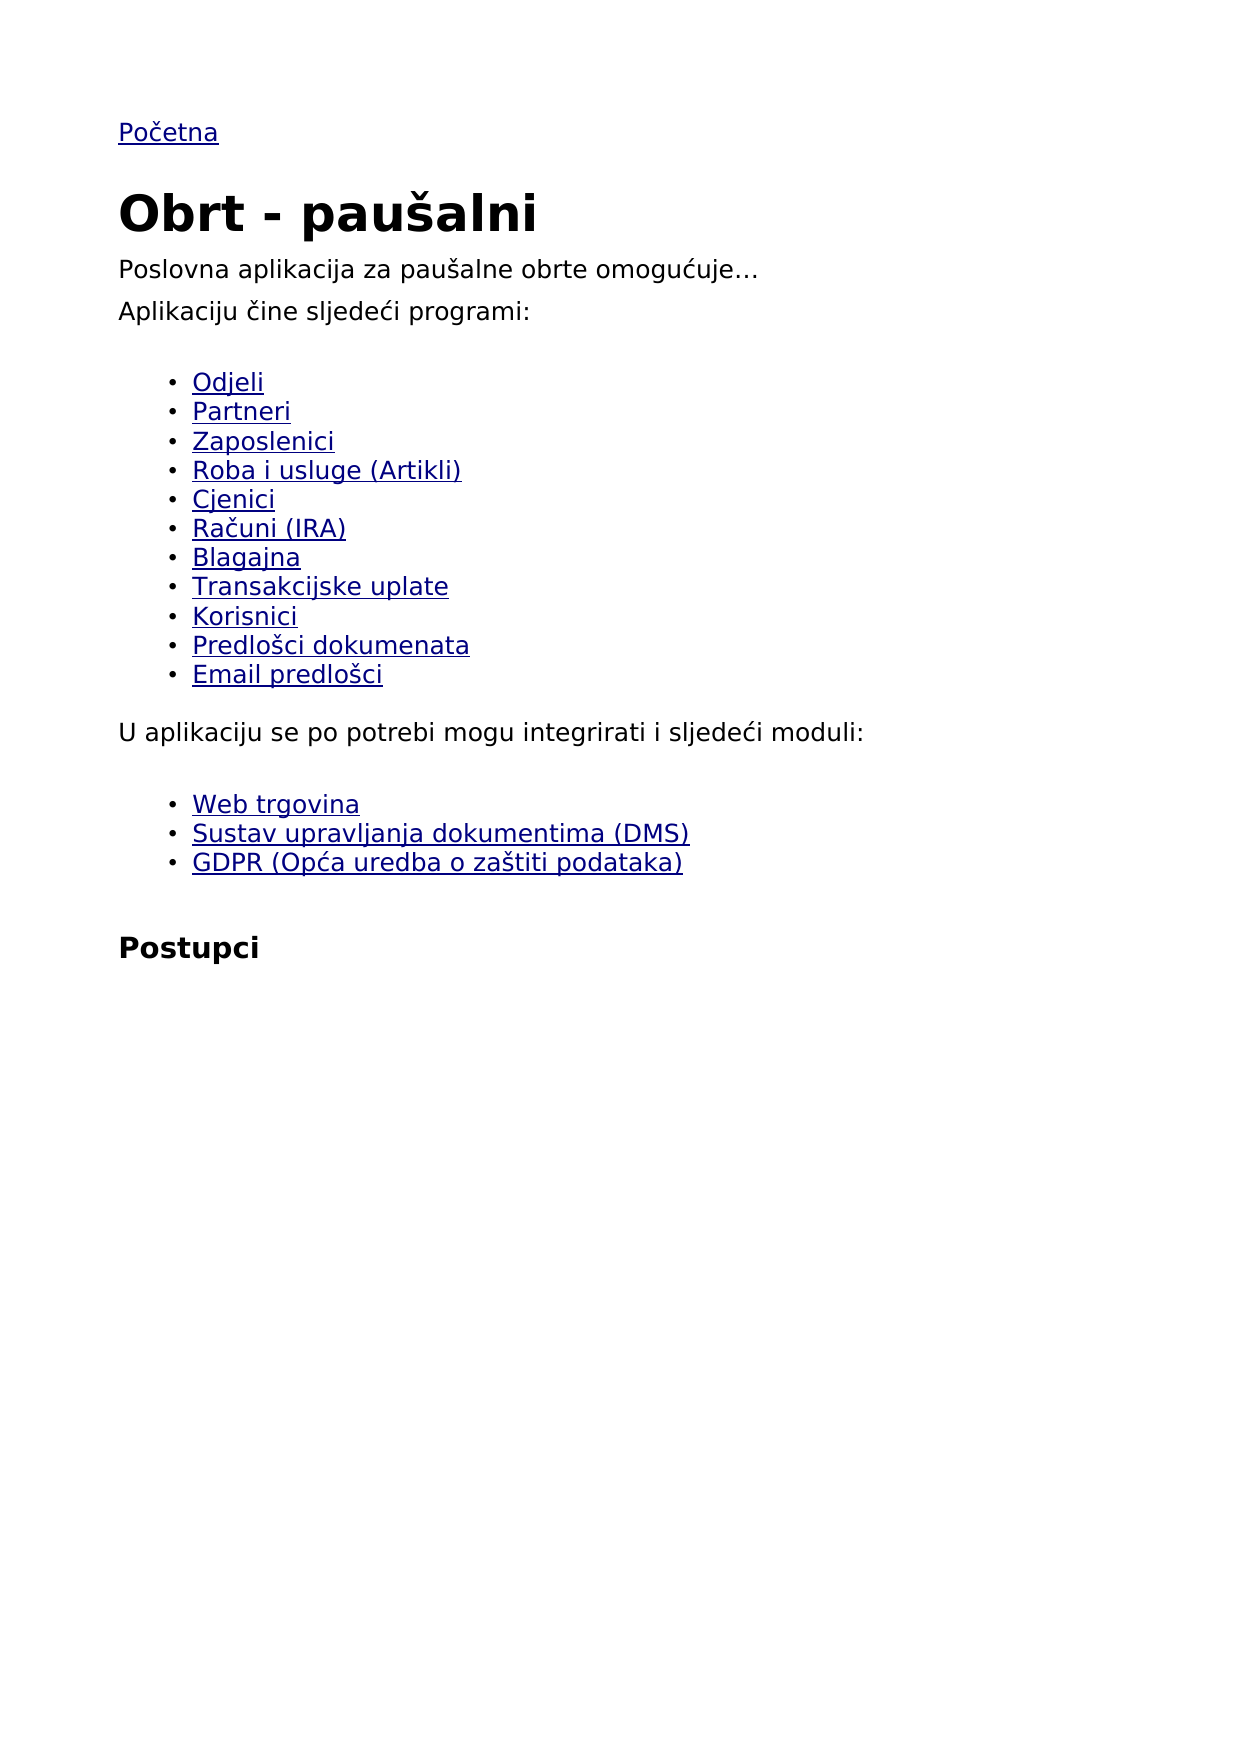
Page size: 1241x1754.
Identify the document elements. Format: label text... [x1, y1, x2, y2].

list Odjeli [177, 368, 1122, 397]
list Predlošci dokumenata [177, 631, 1122, 660]
subtitle Obrt - paušalni [118, 185, 1122, 243]
list GDPR (Opća uredba o zaštiti podataka) [177, 848, 1122, 877]
list Transakcijske uplate [177, 572, 1122, 602]
list Email predlošci [177, 660, 1122, 689]
list Računi (IRA) [177, 514, 1122, 543]
list Blagajna [177, 543, 1122, 572]
list Cjenici [177, 485, 1122, 514]
list Zaposlenici [177, 427, 1122, 456]
list Roba i usluge (Artikli) [177, 456, 1122, 485]
list Korisnici [177, 602, 1122, 631]
text Aplikaciju čine sljedeći programi: [118, 297, 1122, 326]
list Web trgovina [177, 790, 1122, 819]
list Sustav upravljanja dokumentima (DMS) [177, 819, 1122, 848]
text Početna [118, 118, 1122, 147]
list Partneri [177, 397, 1122, 427]
subtitle Postupci [118, 932, 1122, 966]
text Poslovna aplikacija za paušalne obrte omogućuje… [118, 256, 1122, 285]
text U aplikaciju se po potrebi mogu integrirati i sljedeći moduli: [118, 719, 1122, 748]
